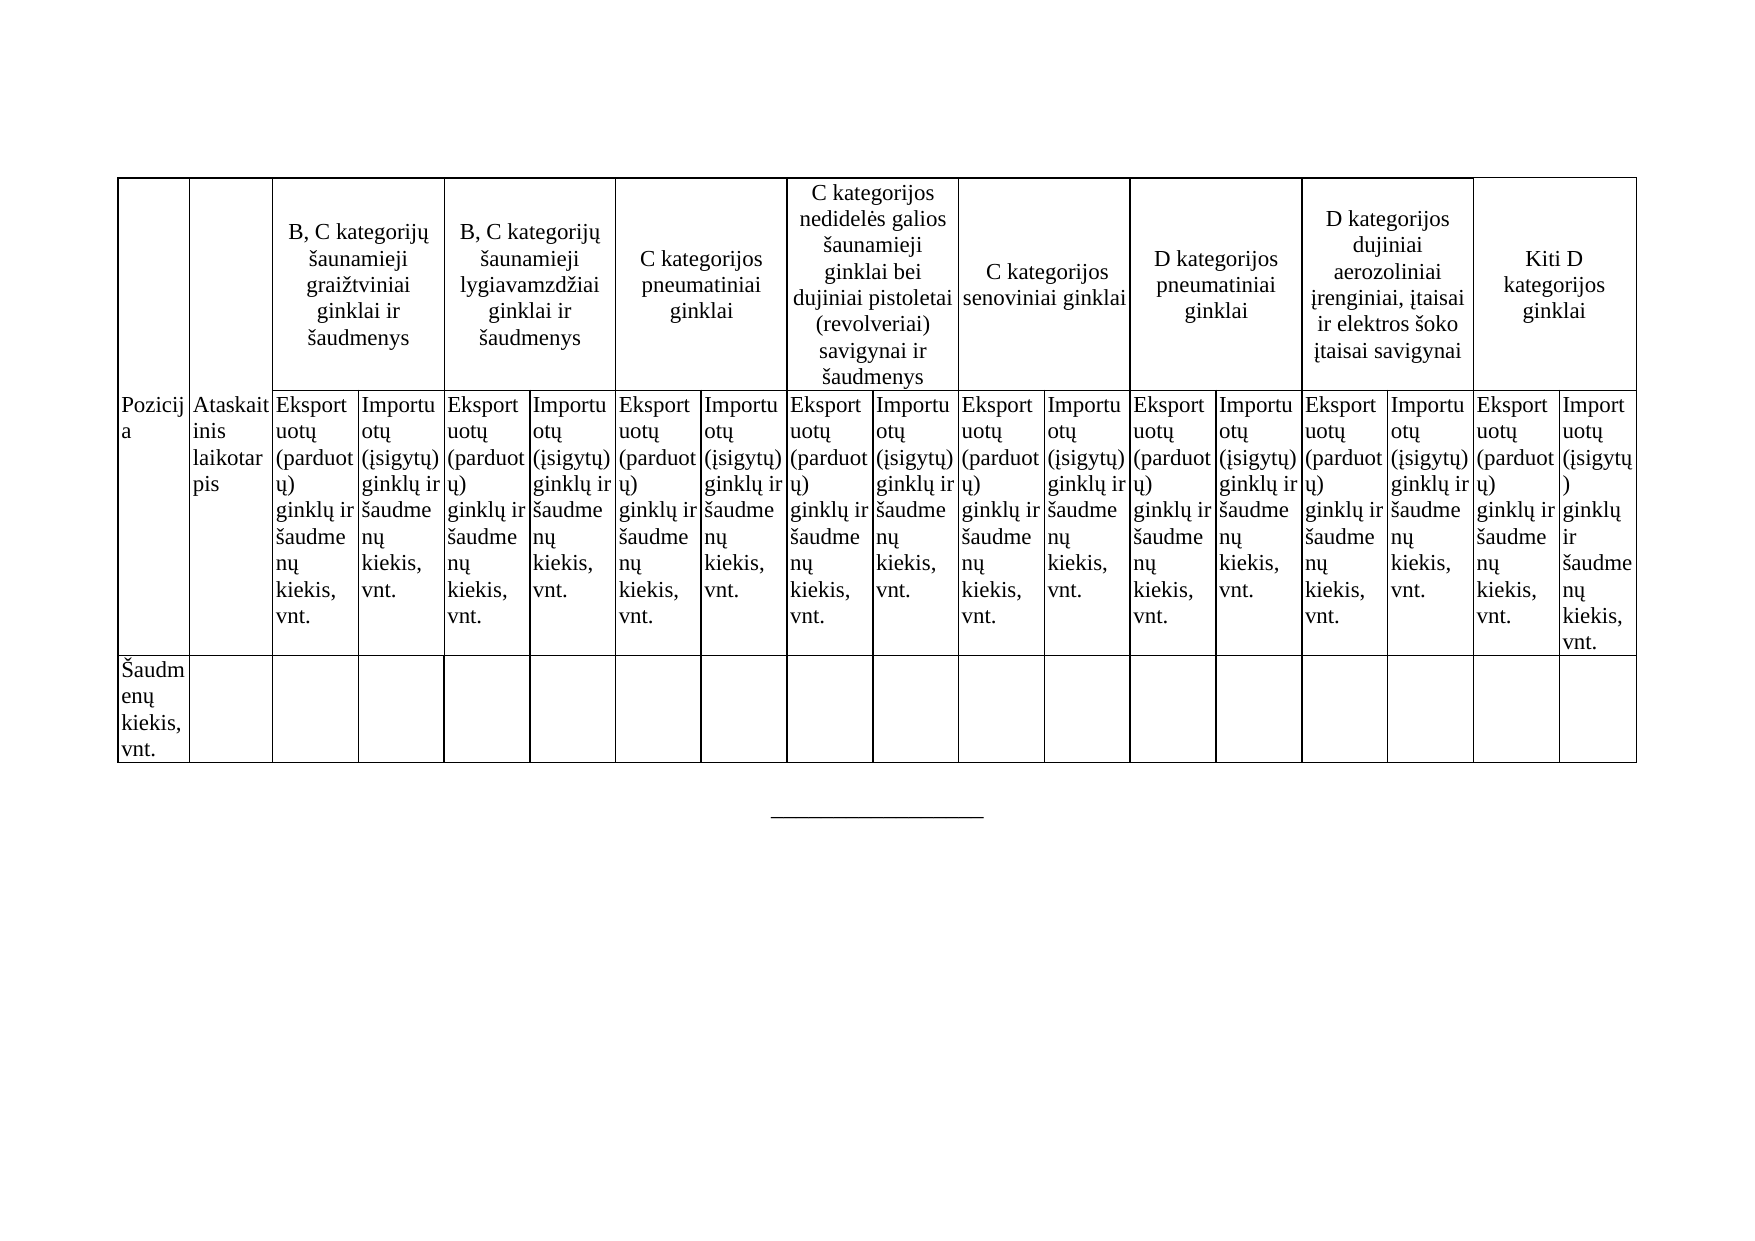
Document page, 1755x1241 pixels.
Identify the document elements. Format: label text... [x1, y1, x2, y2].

table_cell Eksportuotų (parduotų) ginklų ir šaudmenų kiekis, vnt. [616, 391, 700, 655]
table_cell Eksportuotų (parduotų) ginklų ir šaudmenų kiekis, vnt. [1303, 391, 1387, 655]
table_cell Pozicija [119, 390, 189, 655]
table_cell Importuotų (įsigytų) ginklų ir šaudmenų kiekis, vnt. [702, 391, 786, 655]
table_cell [1388, 656, 1473, 762]
text _________________ [118, 792, 1636, 821]
table_cell [702, 656, 786, 762]
table_cell [1303, 656, 1387, 762]
table_cell [1131, 656, 1215, 762]
table_cell Eksportuotų (parduotų) ginklų ir šaudmenų kiekis, vnt. [445, 391, 529, 655]
table_cell Eksportuotų (parduotų) ginklų ir šaudmenų kiekis, vnt. [1131, 391, 1215, 655]
table_header D kategorijos pneumatiniai ginklai [1131, 179, 1301, 389]
table_cell Importuotų (įsigytų) ginklų ir šaudmenų kiekis, vnt. [1388, 391, 1473, 655]
table_cell [531, 656, 615, 762]
table_cell [1217, 656, 1301, 762]
table_cell [1560, 656, 1636, 762]
table_header Kiti D kategorijos ginklai [1474, 178, 1636, 389]
table_header B, C kategorijų šaunamieji lygiavamzdžiai ginklai ir šaudmenys [445, 179, 615, 389]
table_cell Importuotų (įsigytų) ginklų ir šaudmenų kiekis, vnt. [531, 391, 615, 655]
table_header [119, 179, 189, 389]
table_cell Importuotų (įsigytų) ginklų ir šaudmenų kiekis, vnt. [874, 391, 958, 655]
table_cell Eksportuotų (parduotų) ginklų ir šaudmenų kiekis, vnt. [788, 391, 872, 655]
table_cell [788, 656, 872, 762]
table_cell [616, 656, 700, 762]
table_cell Eksportuotų (parduotų) ginklų ir šaudmenų kiekis, vnt. [1474, 391, 1559, 655]
table_header C kategorijos senoviniai ginklai [959, 179, 1129, 389]
table_cell Importuotų (įsigytų) ginklų ir šaudmenų kiekis, vnt. [1560, 391, 1636, 655]
table_cell Importuotų (įsigytų) ginklų ir šaudmenų kiekis, vnt. [1045, 391, 1129, 655]
table_cell [874, 656, 958, 762]
table_cell Šaudmenų kiekis, vnt. [119, 656, 189, 762]
table_cell Importuotų (įsigytų) ginklų ir šaudmenų kiekis, vnt. [1217, 391, 1301, 655]
table_header C kategorijos pneumatiniai ginklai [616, 179, 786, 389]
table_header [190, 179, 272, 389]
table_cell [1045, 656, 1129, 762]
table_cell [190, 656, 272, 762]
table_cell Eksportuotų (parduotų) ginklų ir šaudmenų kiekis, vnt. [273, 391, 358, 655]
table_cell [959, 656, 1044, 762]
table_cell [273, 656, 358, 762]
table_header B, C kategorijų šaunamieji graižtviniai ginklai ir šaudmenys [273, 179, 444, 389]
table_cell Ataskaitinis laikotarpis [190, 390, 272, 655]
table_cell Eksportuotų (parduotų) ginklų ir šaudmenų kiekis, vnt. [959, 391, 1044, 655]
table_cell [445, 656, 529, 762]
table_header C kategorijos nedidelės galios šaunamieji ginklai bei dujiniai pistoletai (revolveriai) savigynai ir šaudmenys [788, 179, 958, 389]
table_cell [359, 656, 443, 762]
table_header D kategorijos dujiniai aerozoliniai įrenginiai, įtaisai ir elektros šoko įtaisai savigynai [1303, 179, 1473, 389]
table_cell [1474, 656, 1559, 762]
table_cell Importuotų (įsigytų) ginklų ir šaudmenų kiekis, vnt. [359, 391, 444, 655]
